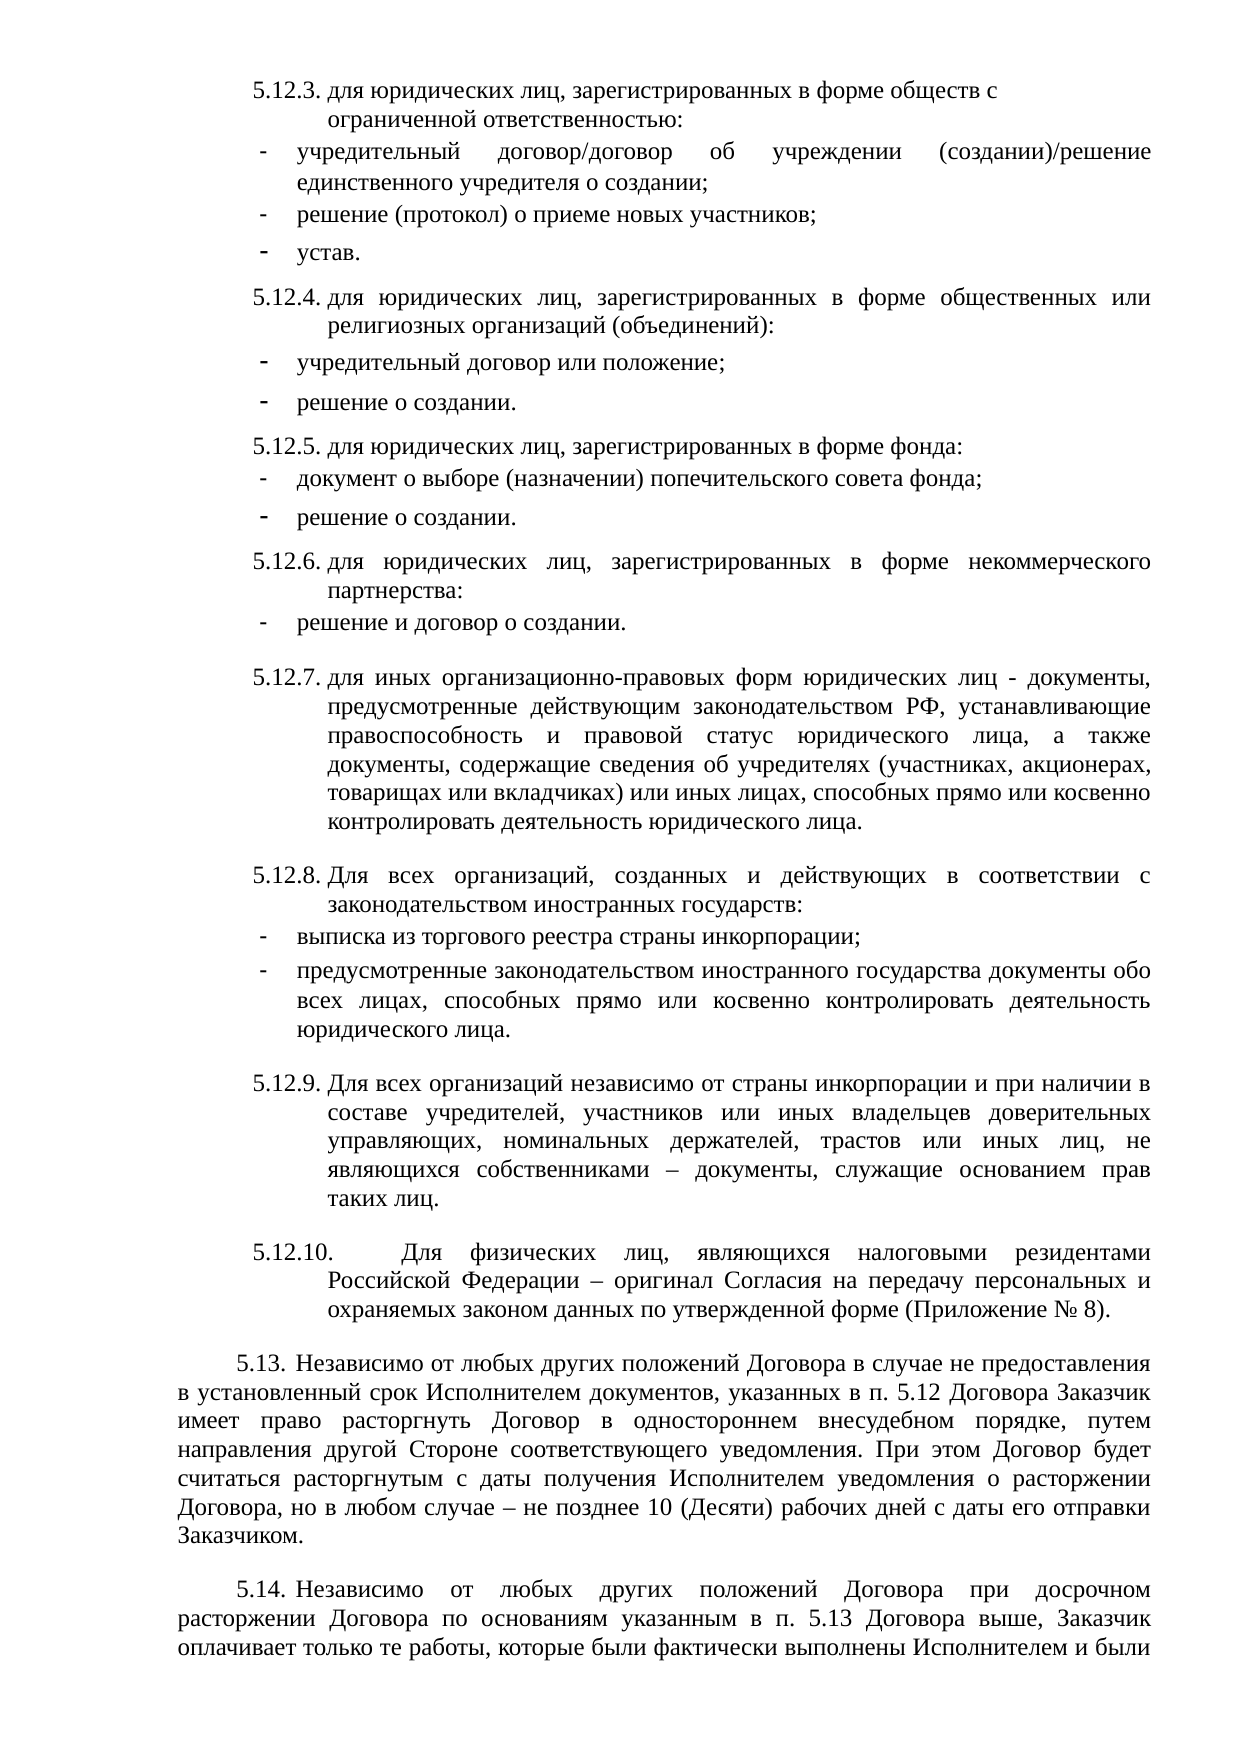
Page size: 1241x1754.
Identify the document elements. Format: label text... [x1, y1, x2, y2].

list для иных организационно-правовых форм юридических лиц - документы, предусмотренные действующим законодательством РФ, устанавливающие правоспособность и правовой статус юридического лица, а также документы, содержащие сведения об учредителях (участниках, акционерах, товарищах или вкладчиках) или иных лицах, способных прямо или косвенно контролировать деятельность юридического лица. [252, 662, 1152, 835]
list учредительный договор или положение; [259, 339, 1152, 379]
list решение о создании. [259, 379, 1152, 418]
list для юридических лиц, зарегистрированных в форме общественных или религиозных организаций (объединений): [252, 282, 1152, 339]
list учредительный договор/договор об учреждении (создании)/решение единственного учредителя о создании; [259, 132, 1152, 195]
list Независимо от любых других положений Договора в случае не предоставления в установленный срок Исполнителем документов, указанных в п. 5.12 Договора Заказчик имеет право расторгнуть Договор в одностороннем внесудебном порядке, путем направления другой Стороне соответствующего уведомления. При этом Договор будет считаться расторгнутым с даты получения Исполнителем уведомления о расторжении Договора, но в любом случае – не позднее 10 (Десяти) рабочих дней с даты его отправки Заказчиком. [177, 1348, 1152, 1549]
list для юридических лиц, зарегистрированных в форме обществ с ограниченной ответственностью: [252, 75, 1152, 132]
list устав. [259, 229, 1152, 269]
list Для всех организаций, созданных и действующих в соответствии с законодательством иностранных государств: [252, 860, 1152, 917]
list для юридических лиц, зарегистрированных в форме некоммерческого партнерства: [252, 546, 1152, 603]
list Для физических лиц, являющихся налоговыми резидентами Российской Федерации – оригинал Согласия на передачу персональных и охраняемых законом данных по утвержденной форме (Приложение № 8). [252, 1237, 1152, 1323]
list для юридических лиц, зарегистрированных в форме фонда: [252, 431, 1152, 460]
list решение (протокол) о приеме новых участников; [259, 195, 1152, 229]
list Для всех организаций независимо от страны инкорпорации и при наличии в составе учредителей, участников или иных владельцев доверительных управляющих, номинальных держателей, трастов или иных лиц, не являющихся собственниками – документы, служащие основанием прав таких лиц. [252, 1068, 1152, 1212]
list документ о выборе (назначении) попечительского совета фонда; [259, 460, 1152, 494]
list решение о создании. [259, 494, 1152, 533]
list выписка из торгового реестра страны инкорпорации; [259, 917, 1152, 952]
list решение и договор о создании. [259, 603, 1152, 637]
list Независимо от любых других положений Договора при досрочном расторжении Договора по основаниям указанным в п. 5.13 Договора выше, Заказчик оплачивает только те работы, которые были фактически выполнены Исполнителем и были [177, 1574, 1152, 1661]
list предусмотренные законодательством иностранного государства документы обо всех лицах, способных прямо или косвенно контролировать деятельность юридического лица. [259, 952, 1152, 1043]
